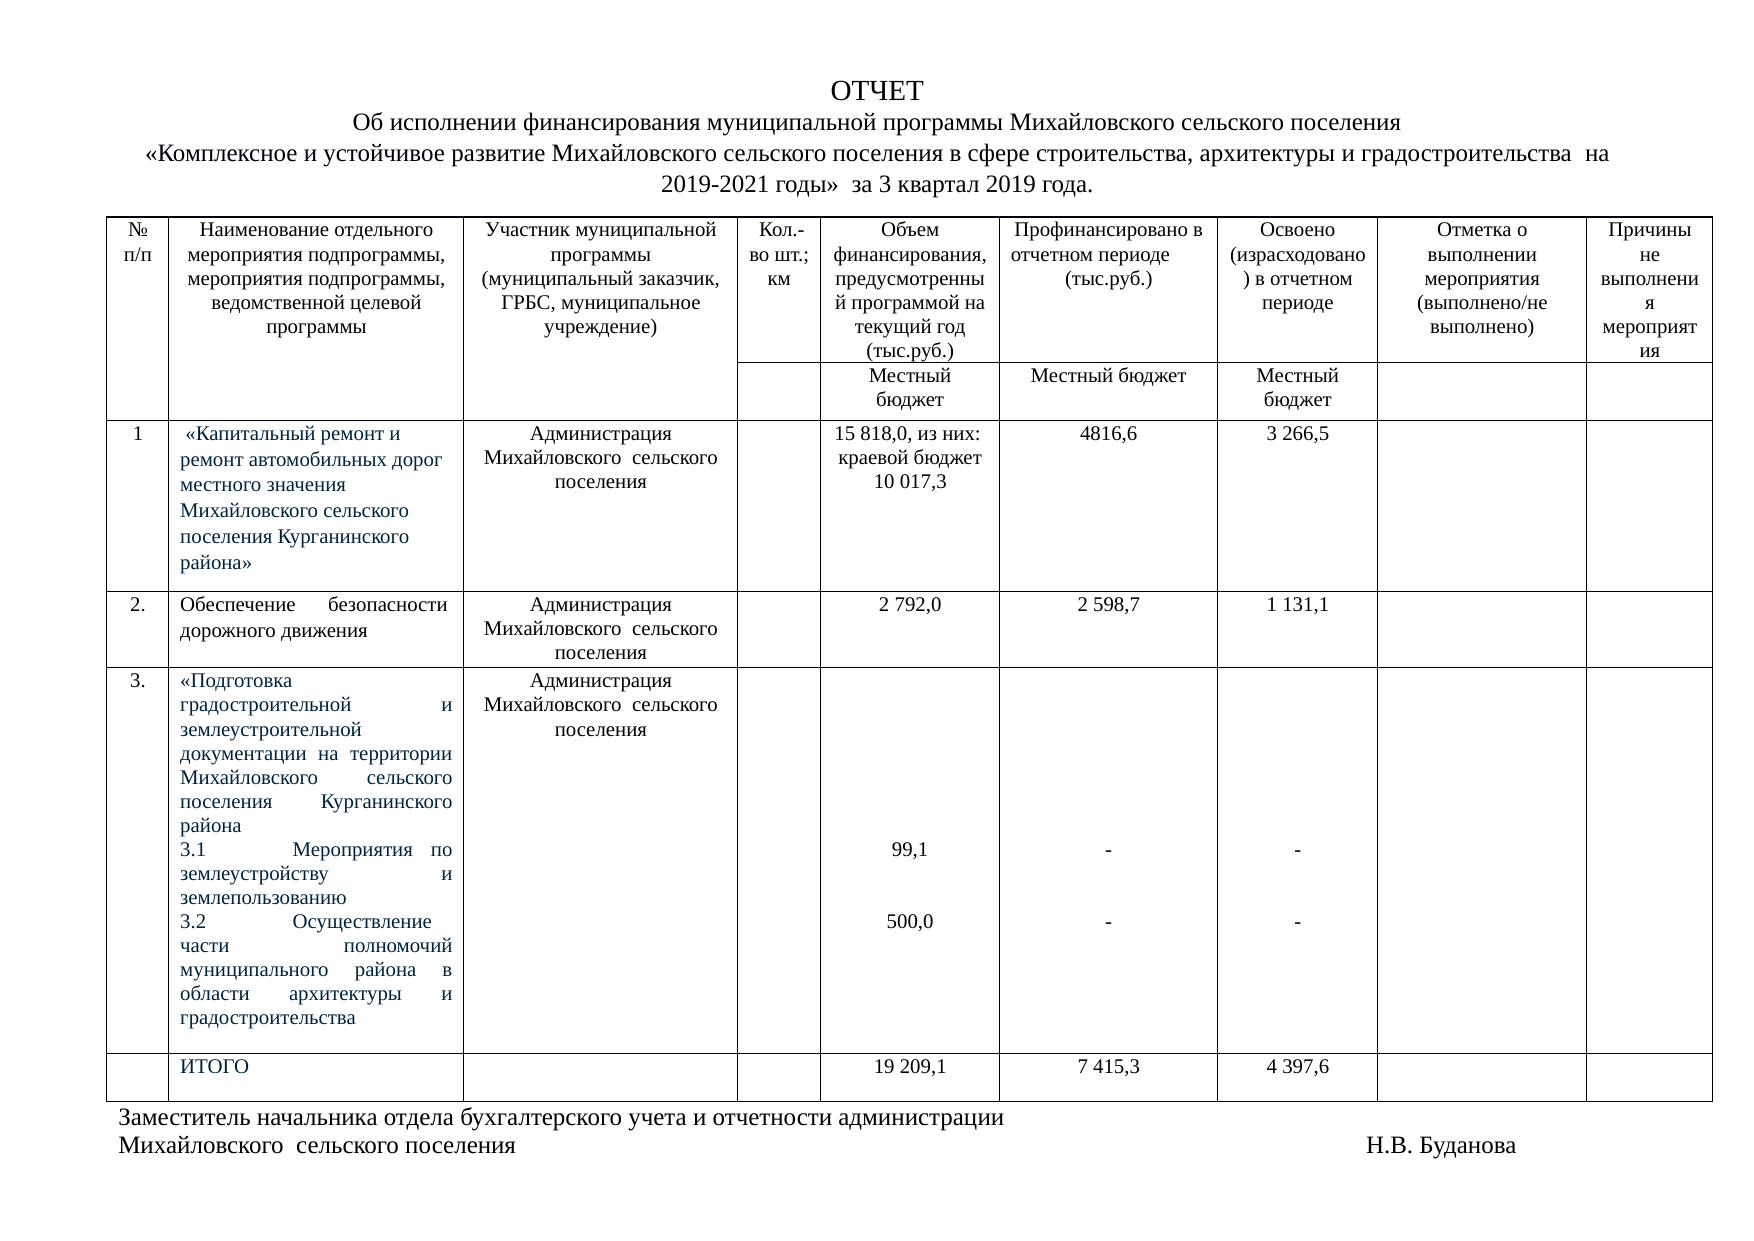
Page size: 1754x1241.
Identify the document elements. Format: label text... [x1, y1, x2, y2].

table_cell [738, 363, 820, 419]
table_cell 99,1 500,0 [821, 668, 999, 1053]
table_cell [1378, 421, 1586, 591]
table_cell 4 397,6 [1218, 1054, 1377, 1101]
table_cell 7 415,3 [1000, 1054, 1217, 1101]
table_cell ИТОГО [169, 1054, 463, 1101]
table_cell «Капитальный ремонт и ремонт автомобильных дорог местного значения Михайловского сельского поселения Курганинского района» [169, 421, 463, 591]
table_cell Обеспечение безопасности дорожного движения [169, 592, 463, 667]
text Михайловского сельского поселения Н.В. Буданова [118, 1130, 1636, 1159]
text Заместитель начальника отдела бухгалтерского учета и отчетности администрации [118, 1102, 1636, 1130]
table_cell 1 131,1 [1218, 592, 1377, 667]
table_cell [1587, 1054, 1712, 1101]
table_header № п/п [107, 218, 168, 419]
table_cell 15 818,0, из них: краевой бюджет 10 017,3 [821, 421, 999, 591]
table_cell [1587, 363, 1712, 419]
table_header Участник муниципальной программы (муниципальный заказчик, ГРБС, муниципальное учреждение) [464, 218, 737, 419]
table_header Отметка о выполнении мероприятия (выполнено/не выполнено) [1378, 218, 1586, 362]
table_cell «Подготовка градостроительной и землеустроительной документации на территории Михайловского сельского поселения Курганинского района Мероприятия по землеустройству и землепользованию Осуществление части полномочий муниципального района в области архитектуры и градостроительства [169, 668, 463, 1053]
table_cell Местный бюджет [821, 363, 999, 419]
table_cell [107, 1054, 168, 1101]
table_cell 3. [107, 668, 168, 1053]
table_cell [738, 1054, 820, 1101]
table_cell 1 [107, 421, 168, 591]
table_cell 2. [107, 592, 168, 667]
table_cell Администрация Михайловского сельского поселения [464, 421, 737, 591]
table_cell Местный бюджет [1218, 363, 1377, 419]
table_cell 2 598,7 [1000, 592, 1217, 667]
table_cell Администрация Михайловского сельского поселения [464, 668, 737, 1053]
table_header Объем финансирования, предусмотренный программой на текущий год (тыс.руб.) [821, 218, 999, 362]
text ОТЧЕТ [118, 73, 1636, 107]
table_cell Местный бюджет [1000, 363, 1217, 419]
table_cell 19 209,1 [821, 1054, 999, 1101]
table_cell [1378, 592, 1586, 667]
table_cell - - [1218, 668, 1377, 1053]
table_cell 4816,6 [1000, 421, 1217, 591]
table_cell [1378, 1054, 1586, 1101]
table_cell 3 266,5 [1218, 421, 1377, 591]
table_cell - - [1000, 668, 1217, 1053]
table_cell 2 792,0 [821, 592, 999, 667]
table_cell Администрация Михайловского сельского поселения [464, 592, 737, 667]
table_cell [1587, 421, 1712, 591]
table_cell [1587, 592, 1712, 667]
table_header Профинансировано в отчетном периоде (тыс.руб.) [1000, 218, 1217, 362]
table_header Освоено (израсходовано) в отчетном периоде [1218, 218, 1377, 362]
table_cell [738, 668, 820, 1053]
table_cell [738, 421, 820, 591]
table_cell [1378, 363, 1586, 419]
table_header Кол.-во шт.; км [738, 218, 820, 362]
table_cell [464, 1054, 737, 1101]
table_header Причины не выполнения мероприятия [1587, 218, 1712, 362]
table_cell [1587, 668, 1712, 1053]
text Об исполнении финансирования муниципальной программы Михайловского сельского поселения «Комплексное и устойчивое развитие Михайловского сельского поселения в сфере строительства, архитектуры и градостроительства на 2019-2021 годы» за 3 квартал 2019 года. [118, 107, 1636, 197]
table_cell [1378, 668, 1586, 1053]
table_header Наименование отдельного мероприятия подпрограммы, мероприятия подпрограммы, ведомственной целевой программы [169, 218, 463, 419]
table_cell [738, 592, 820, 667]
